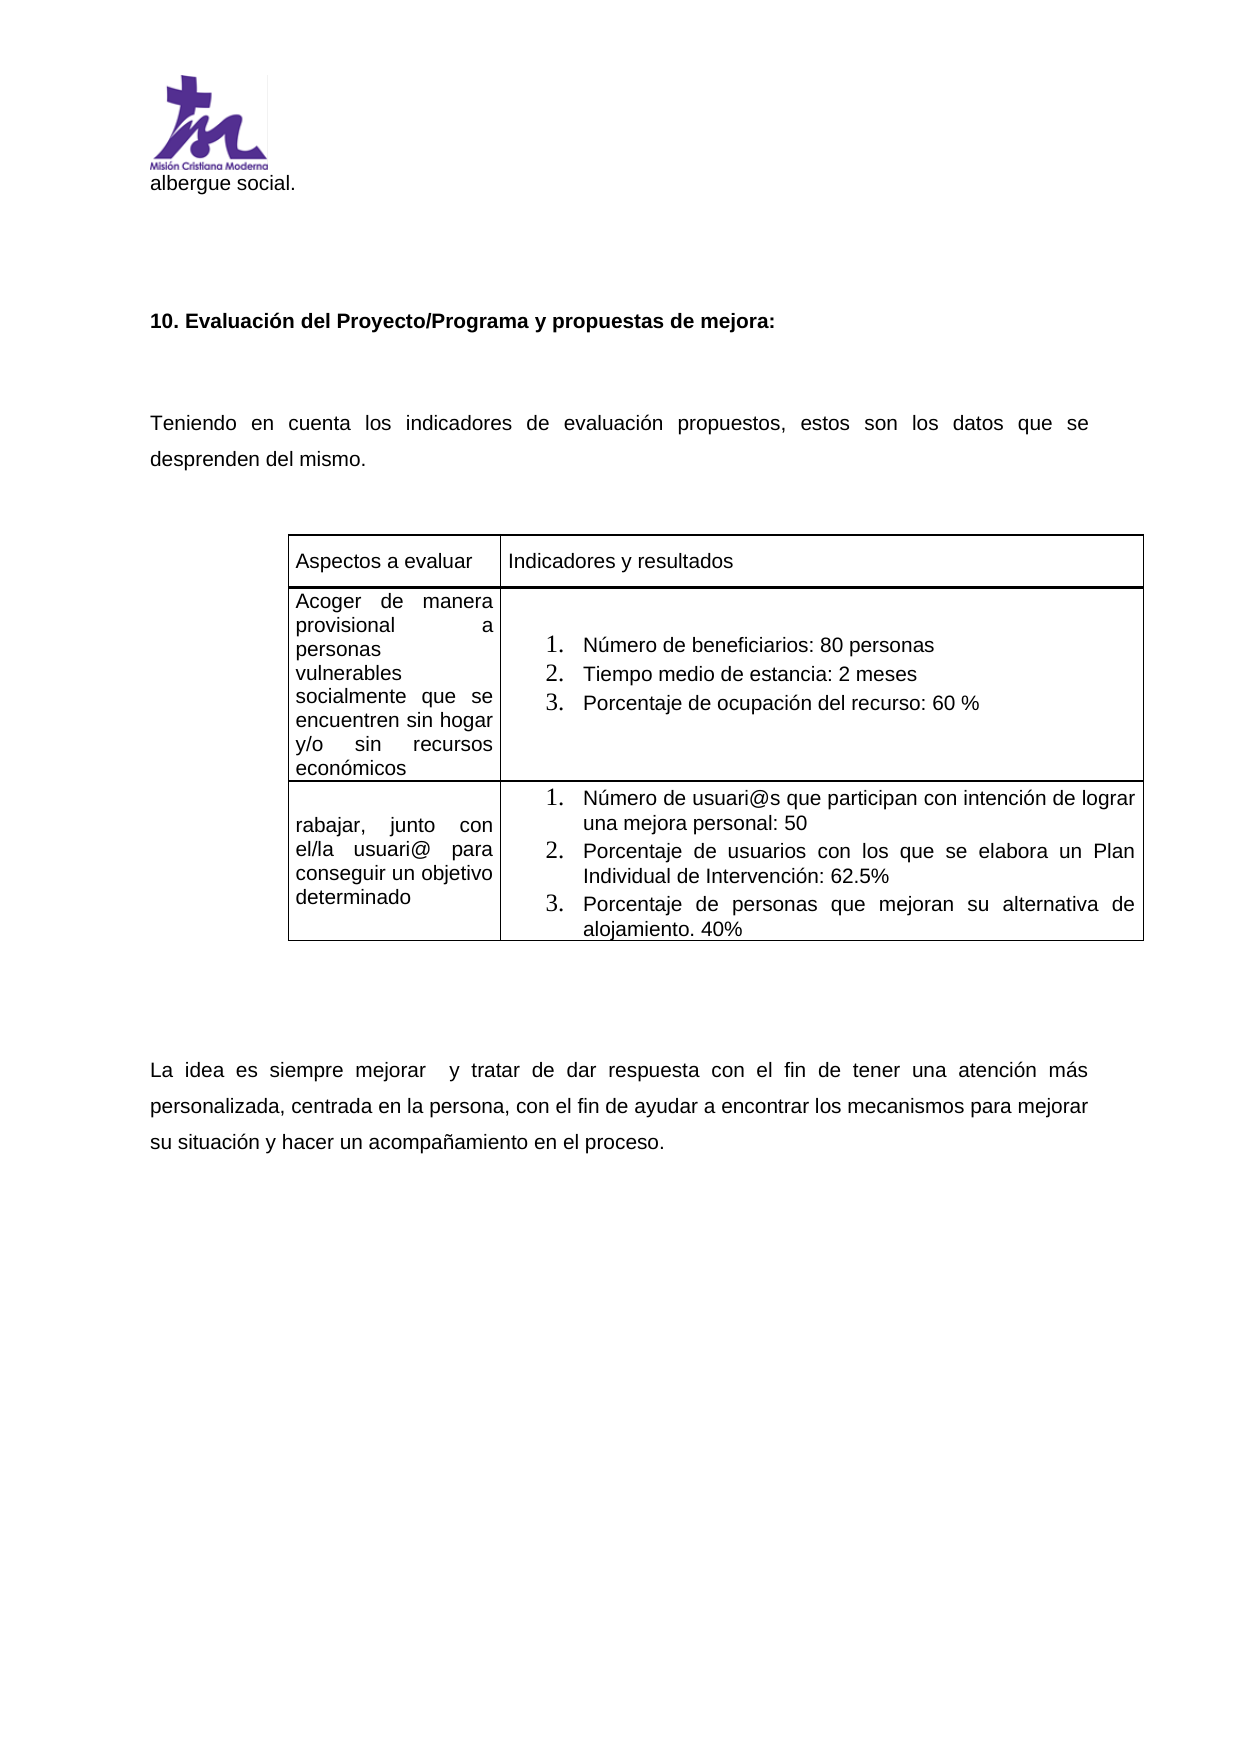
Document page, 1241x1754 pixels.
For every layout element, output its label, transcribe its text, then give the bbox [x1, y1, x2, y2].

text Teniendo en cuenta los indicadores de evaluación propuestos, estos son los datos que se desprenden del mismo. [150, 411, 1090, 471]
text 10. Evaluación del Proyecto/Programa y propuestas de mejora: [150, 308, 1090, 332]
table_header Aspectos a evaluar [289, 536, 500, 586]
text albergue social. [150, 170, 1090, 194]
table_cell Número de usuari@s que participan con intención de lograr una mejora personal: 50 Porcentaje de usuarios con los que se elabora un Plan Individual de Intervención: 62.5% Porcentaje de personas que mejoran su alternativa de alojamiento. 40% [501, 782, 1143, 940]
table_header Indicadores y resultados [501, 536, 1143, 586]
table_cell rabajar, junto con el/la usuari@ para conseguir un objetivo determinado [289, 782, 500, 940]
table_cell Acoger de manera provisional a personas vulnerables socialmente que se encuentren sin hogar y/o sin recursos económicos [289, 589, 500, 780]
table_cell Número de beneficiarios: 80 personas Tiempo medio de estancia: 2 meses Porcentaje de ocupación del recurso: 60 % [501, 589, 1143, 780]
text La idea es siempre mejorar y tratar de dar respuesta con el fin de tener una atención más personalizada, centrada en la persona, con el fin de ayudar a encontrar los mecanismos para mejorar su situación y hacer un acompañamiento en el proceso. [150, 1058, 1090, 1154]
